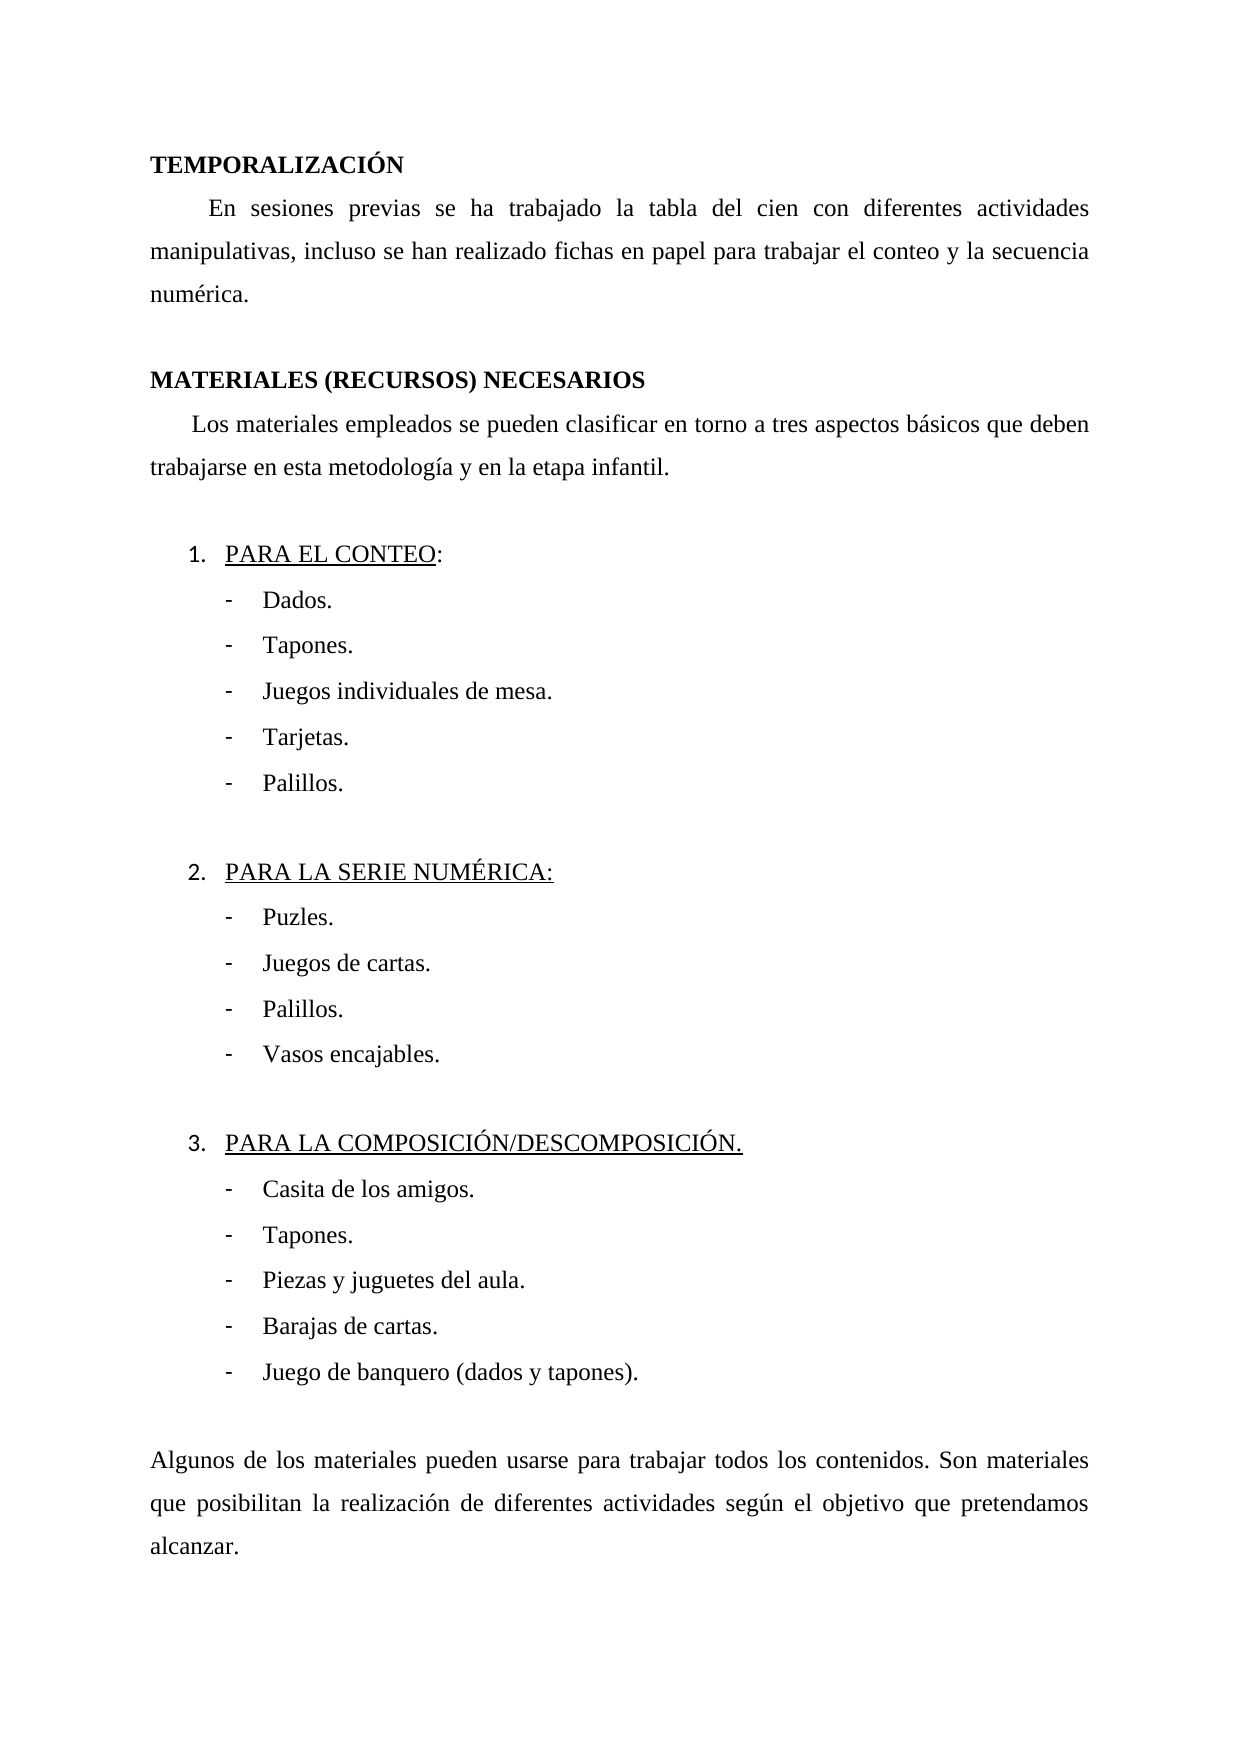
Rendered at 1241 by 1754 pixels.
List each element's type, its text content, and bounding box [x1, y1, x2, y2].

list PARA LA SERIE NUMÉRICA: [187, 856, 1090, 886]
list Juegos de cartas. [225, 947, 1090, 978]
text Los materiales empleados se pueden clasificar en torno a tres aspectos básicos que deben trabajarse en esta metodología y en la etapa infantil. [150, 409, 1090, 481]
list Tarjetas. [225, 721, 1090, 752]
list Casita de los amigos. [225, 1173, 1090, 1204]
list PARA LA COMPOSICIÓN/DESCOMPOSICIÓN. [187, 1127, 1090, 1158]
list Tapones. [225, 629, 1090, 660]
list Piezas y juguetes del aula. [225, 1264, 1090, 1295]
list Dados. [225, 584, 1090, 614]
list PARA EL CONTEO: [187, 538, 1090, 569]
text En sesiones previas se ha trabajado la tabla del cien con diferentes actividades manipulativas, incluso se han realizado fichas en papel para trabajar el conteo y la secuencia numérica. [150, 193, 1090, 308]
list Palillos. [225, 767, 1090, 797]
text MATERIALES (RECURSOS) NECESARIOS [150, 366, 1090, 394]
list Juegos individuales de mesa. [225, 675, 1090, 706]
list Barajas de cartas. [225, 1310, 1090, 1341]
text Algunos de los materiales pueden usarse para trabajar todos los contenidos. Son materiales que posibilitan la realización de diferentes actividades según el objetivo que pretendamos alcanzar. [150, 1445, 1090, 1560]
list Tapones. [225, 1219, 1090, 1249]
list Puzles. [225, 901, 1090, 932]
list Palillos. [225, 993, 1090, 1023]
text TEMPORALIZACIÓN [150, 150, 1090, 179]
list Vasos encajables. [225, 1038, 1090, 1069]
list Juego de banquero (dados y tapones). [225, 1356, 1090, 1387]
